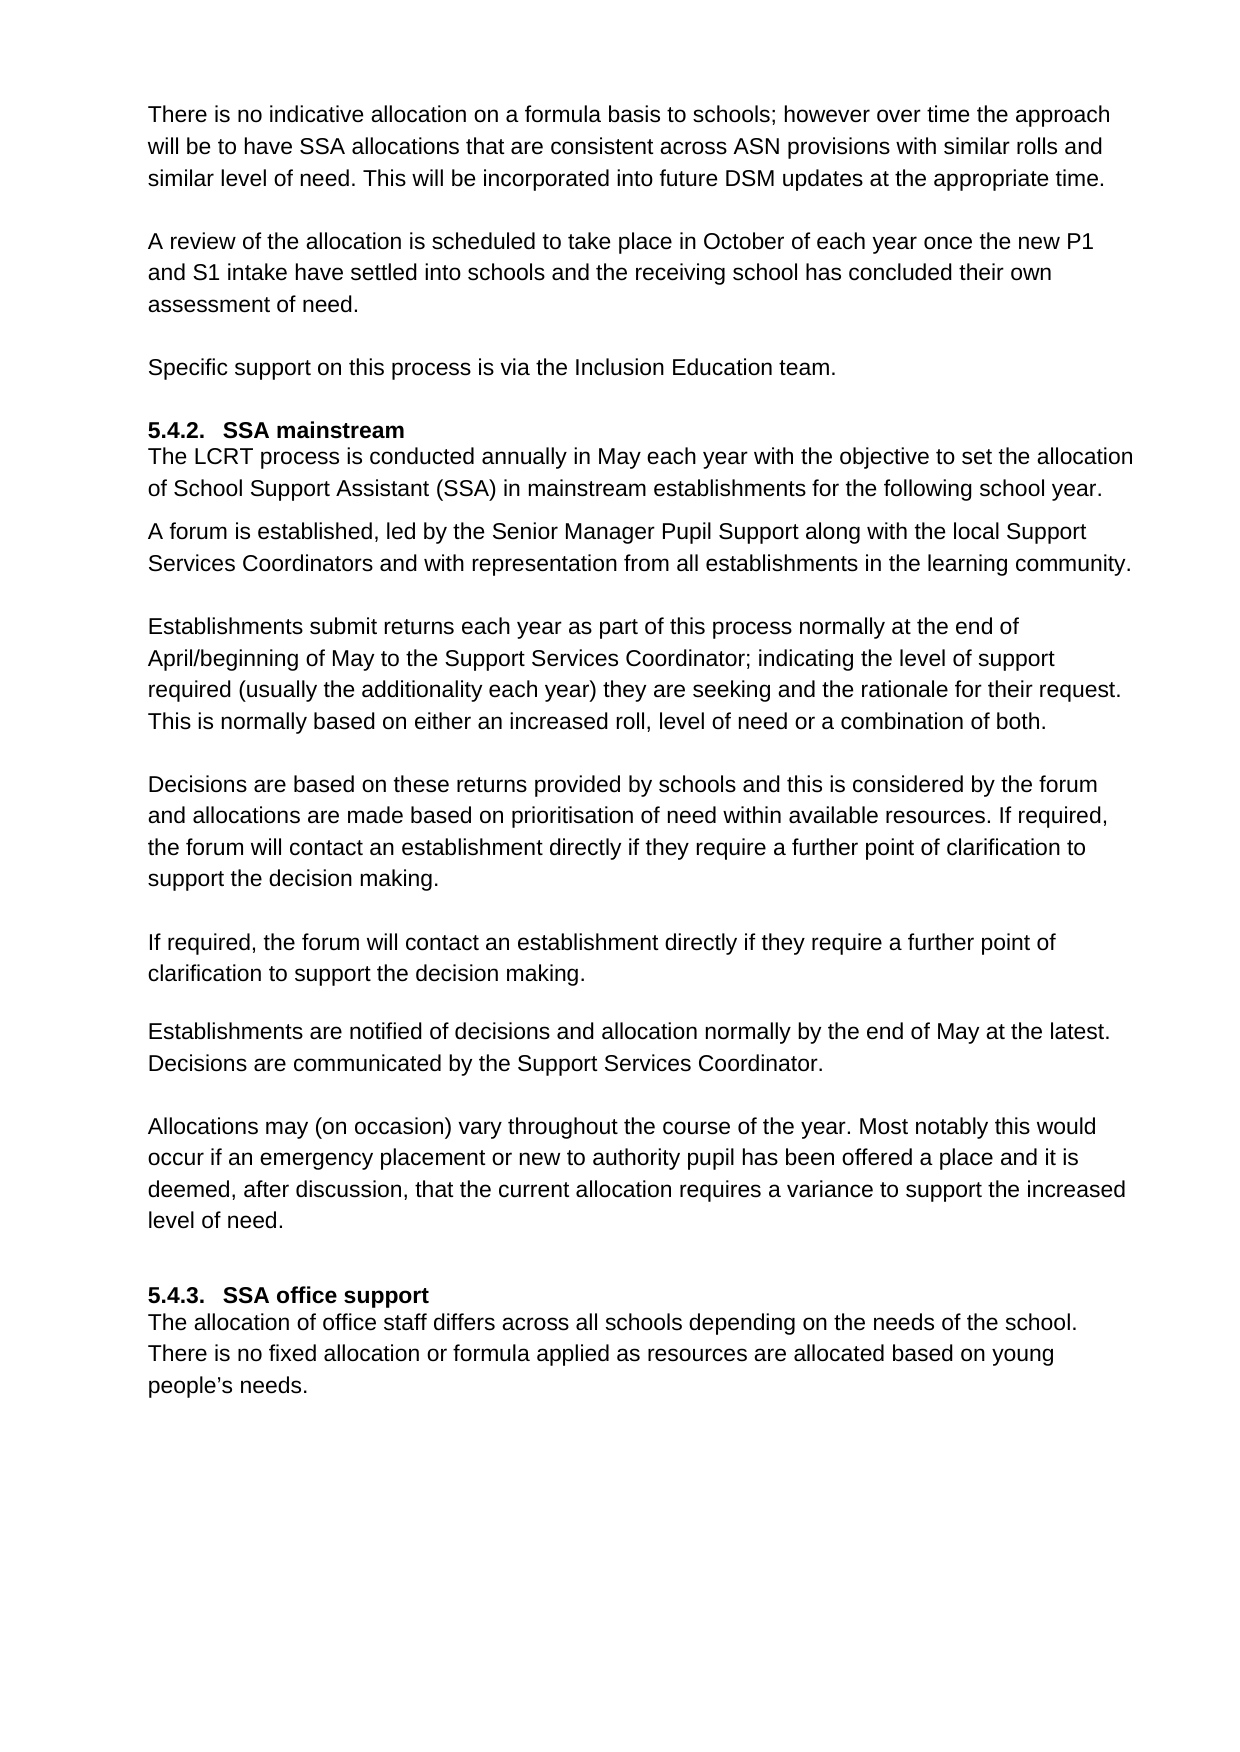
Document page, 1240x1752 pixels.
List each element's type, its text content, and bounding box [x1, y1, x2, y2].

text Establishments are notified of decisions and allocation normally by the end of May at the latest. Decisions are communicated by the Support Services Coordinator. [148, 1018, 1137, 1076]
text 5.4.2. SSA mainstream [148, 417, 1137, 443]
text The allocation of office staff differs across all schools depending on the needs of the school. There is no fixed allocation or formula applied as resources are allocated based on young people’s needs. [148, 1309, 1137, 1398]
text There is no indicative allocation on a formula basis to schools; however over time the approach will be to have SSA allocations that are consistent across ASN provisions with similar rolls and similar level of need. This will be incorporated into future DSM updates at the appropriate time. [148, 101, 1137, 191]
text Establishments submit returns each year as part of this process normally at the end of April/beginning of May to the Support Services Coordinator; indicating the level of support required (usually the additionality each year) they are seeking and the rationale for their request. This is normally based on either an increased roll, level of need or a combination of both. [148, 613, 1137, 734]
text 5.4.3. SSA office support [148, 1282, 1137, 1309]
text The LCRT process is conducted annually in May each year with the objective to set the allocation of School Support Assistant (SSA) in mainstream establishments for the following school year. [148, 443, 1137, 501]
text Allocations may (on occasion) vary throughout the course of the year. Most notably this would occur if an emergency placement or new to authority pupil has been offered a place and it is deemed, after discussion, that the current allocation requires a variance to support the increased level of need. [148, 1113, 1137, 1234]
text Specific support on this process is via the Inclusion Education team. [148, 354, 1137, 380]
text A review of the allocation is scheduled to take place in October of each year once the new P1 and S1 intake have settled into schools and the receiving school has concluded their own assessment of need. [148, 228, 1137, 317]
text A forum is established, led by the Senior Manager Pupil Support along with the local Support Services Coordinators and with representation from all establishments in the learning community. [148, 518, 1137, 576]
text If required, the forum will contact an establishment directly if they require a further point of clarification to support the decision making. [148, 928, 1137, 986]
text Decisions are based on these returns provided by schools and this is considered by the forum and allocations are made based on prioritisation of need within available resources. If required, the forum will contact an establishment directly if they require a further point of clarification to support the decision making. [148, 771, 1137, 892]
